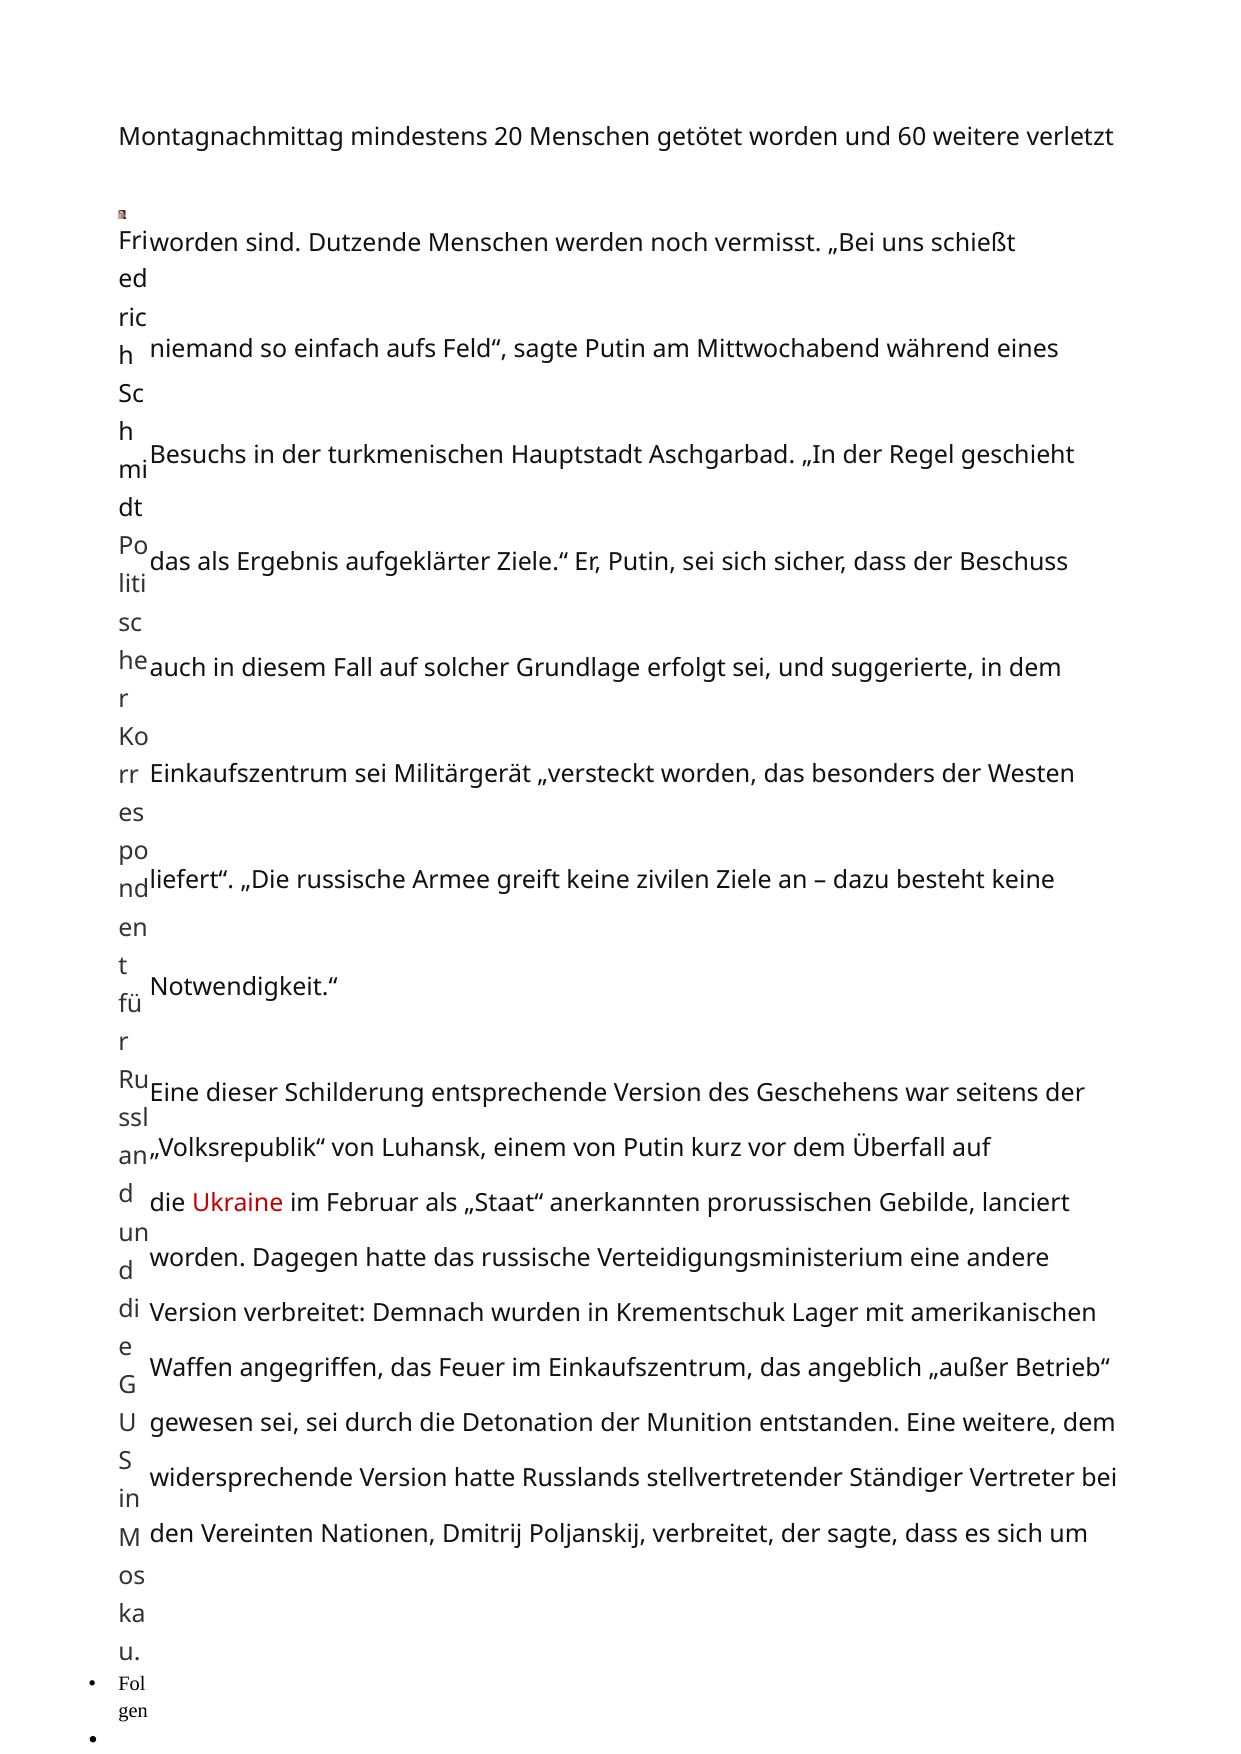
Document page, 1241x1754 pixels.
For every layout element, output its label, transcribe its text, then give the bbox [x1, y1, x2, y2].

picture [118, 210, 126, 219]
text Politischer Korrespondent für Russland und die GUS in Moskau. [118, 528, 149, 1668]
text Friedrich Schmidt [118, 223, 149, 524]
list Folgen [118, 1672, 149, 1722]
text Montagnachmittag mindestens 20 Menschen getötet worden und 60 weitere verletzt worden sind. Dutzende Menschen werden noch vermisst. „Bei uns schießt niemand so einfach aufs Feld“, sagte Putin am Mittwochabend während eines Besuchs in der turkmenischen Hauptstadt Aschgarbad. „In der Regel geschieht das als Ergebnis aufgeklärter Ziele.“ Er, Putin, sei sich sicher, dass der Beschuss auch in diesem Fall auf solcher Grundlage erfolgt sei, und suggerierte, in dem Einkaufszentrum sei Militärgerät „versteckt worden, das besonders der Westen liefert“. „Die russische Armee greift keine zivilen Ziele an – dazu besteht keine Notwendigkeit.“ [118, 118, 1122, 1002]
text Eine dieser Schilderung entsprechende Version des Geschehens war seitens der „Volksrepublik“ von Luhansk, einem von Putin kurz vor dem Überfall auf die Ukraine im Februar als „Staat“ anerkannten prorussischen Gebilde, lanciert worden. Dagegen hatte das russische Verteidigungsministerium eine andere Version verbreitet: Demnach wurden in Krementschuk Lager mit amerikanischen Waffen angegriffen, das Feuer im Einkaufszentrum, das angeblich „außer Betrieb“ gewesen sei, sei durch die Detonation der Munition entstanden. Eine weitere, dem widersprechende Version hatte Russlands stellvertretender Ständiger Vertreter bei den Vereinten Nationen, Dmitrij Poljanskij, verbreitet, der sagte, dass es sich um [149, 1074, 1122, 1549]
